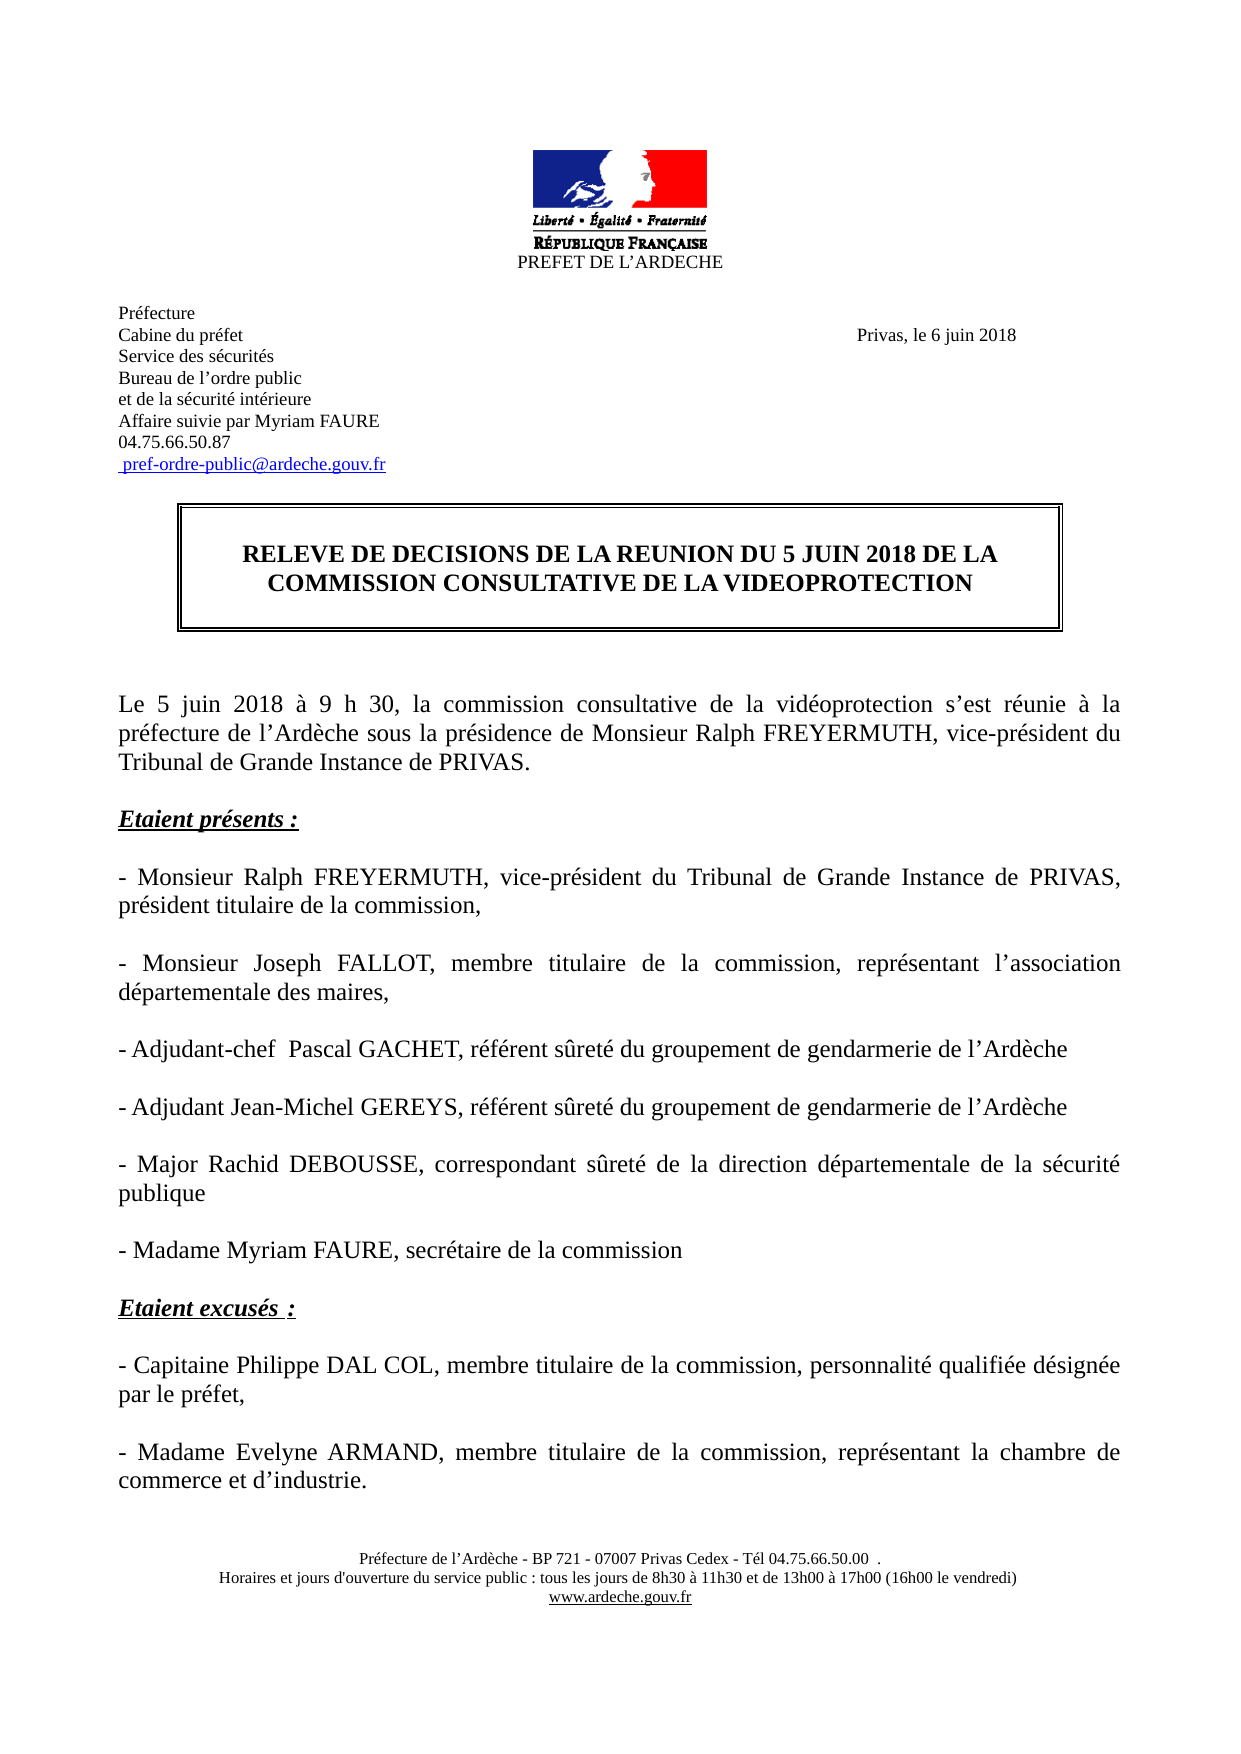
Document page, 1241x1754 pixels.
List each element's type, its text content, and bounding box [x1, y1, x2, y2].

text Service des sécurités [118, 345, 1122, 367]
text - Monsieur Ralph FREYERMUTH, vice-président du Tribunal de Grande Instance de PRIVAS, président titulaire de la commission, [118, 862, 1122, 919]
text - Major Rachid DEBOUSSE, correspondant sûreté de la direction départementale de la sécurité publique [118, 1149, 1122, 1207]
text Etaient excusés : [118, 1293, 1122, 1322]
text Le 5 juin 2018 à 9 h 30, la commission consultative de la vidéoprotection s’est réunie à la préfecture de l’Ardèche sous la présidence de Monsieur Ralph FREYERMUTH, vice-président du Tribunal de Grande Instance de PRIVAS. [118, 689, 1122, 776]
text - Monsieur Joseph FALLOT, membre titulaire de la commission, représentant l’association départementale des maires, [118, 948, 1122, 1006]
text et de la sécurité intérieure [118, 388, 1122, 410]
text - Madame Evelyne ARMAND, membre titulaire de la commission, représentant la chambre de commerce et d’industrie. [118, 1437, 1122, 1494]
text RELEVE DE DECISIONS DE LA REUNION DU 5 JUIN 2018 DE LA COMMISSION CONSULTATIVE DE LA VIDEOPROTECTION [182, 532, 1058, 596]
text Bureau de l’ordre public [118, 367, 1122, 388]
text - Capitaine Philippe DAL COL, membre titulaire de la commission, personnalité qualifiée désignée par le préfet, [118, 1351, 1122, 1408]
text Préfecture [118, 302, 1122, 324]
text Affaire suivie par Myriam FAURE [118, 410, 1122, 431]
text Etaient présents : [118, 804, 1122, 833]
text - Madame Myriam FAURE, secrétaire de la commission [118, 1236, 1122, 1264]
text - Adjudant-chef Pascal GACHET, référent sûreté du groupement de gendarmerie de l’Ardèche [118, 1034, 1122, 1063]
text - Adjudant Jean-Michel GEREYS, référent sûreté du groupement de gendarmerie de l’Ardèche [118, 1092, 1122, 1121]
text 04.75.66.50.87 [118, 431, 1122, 453]
text pref-ordre-public@ardeche.gouv.fr [118, 453, 1122, 474]
text Cabine du préfet Privas, le 6 juin 2018 [118, 324, 1122, 345]
